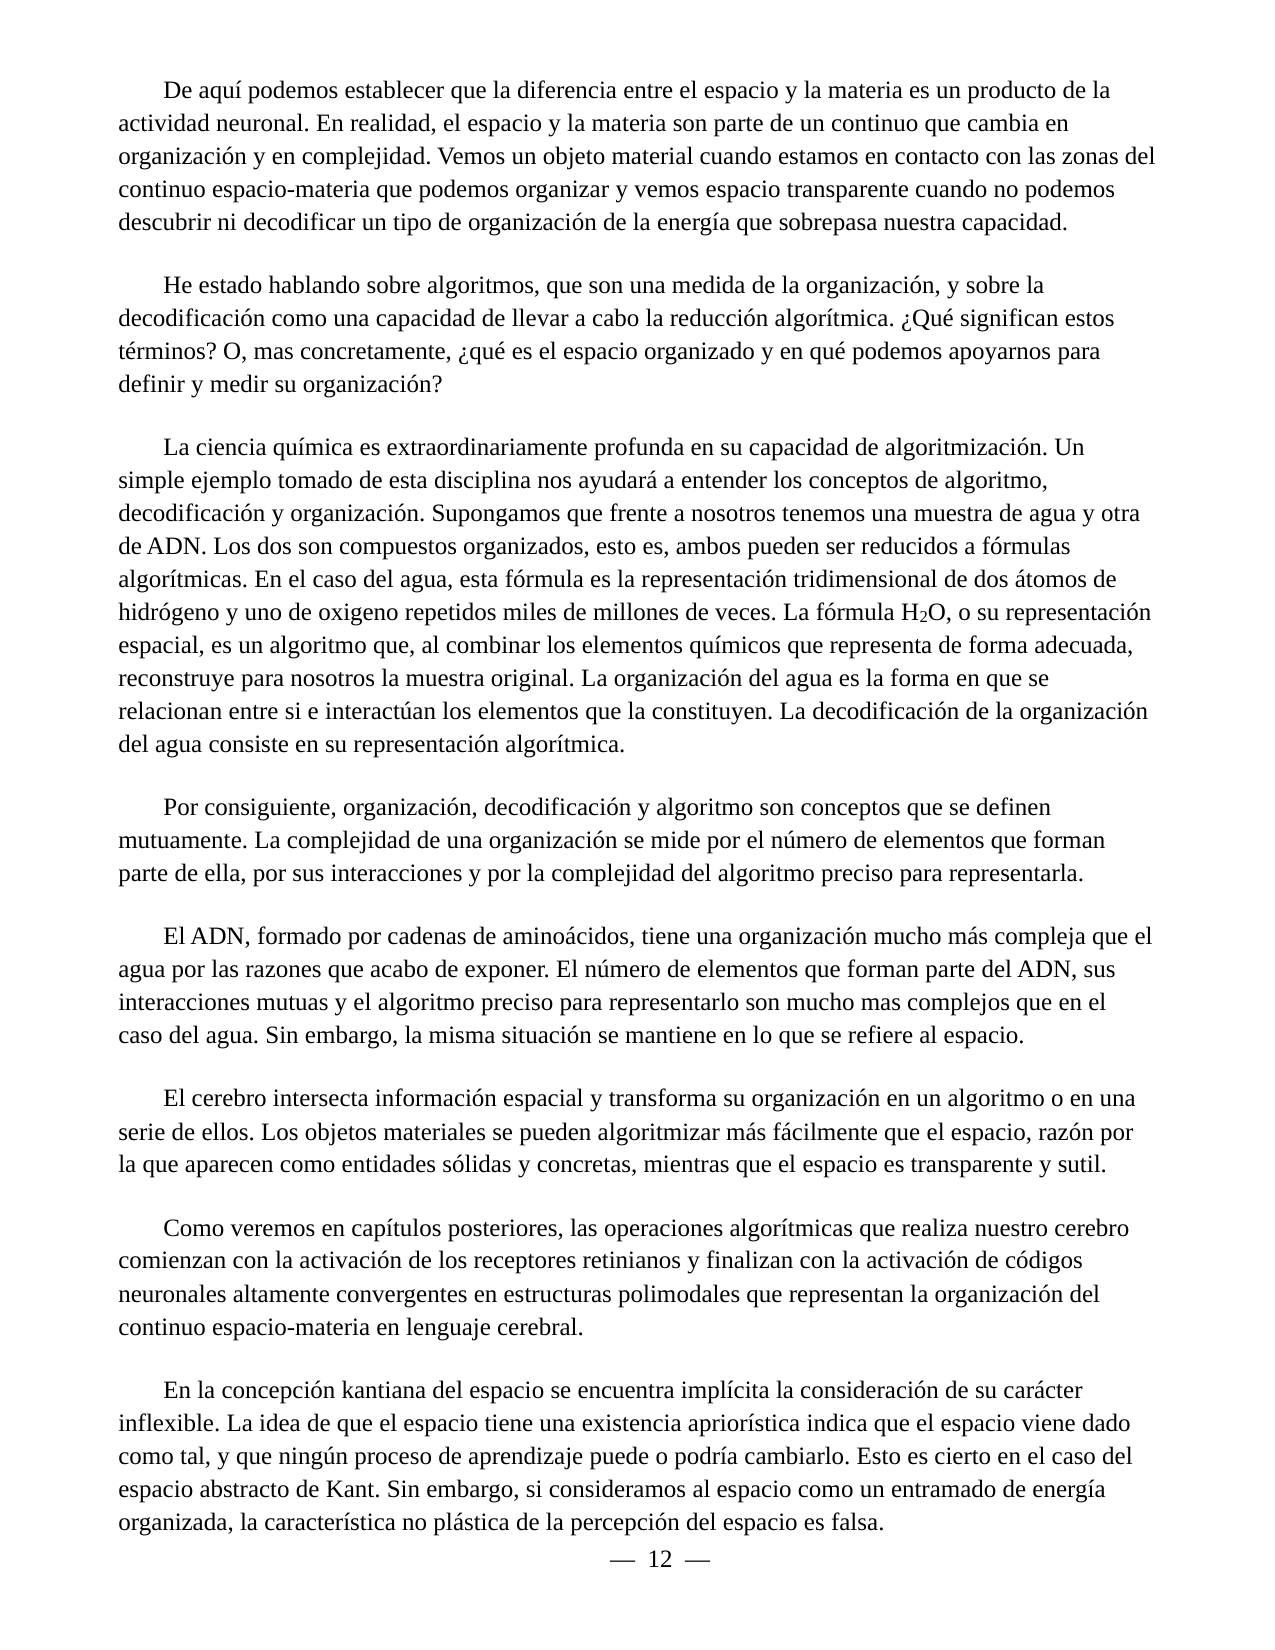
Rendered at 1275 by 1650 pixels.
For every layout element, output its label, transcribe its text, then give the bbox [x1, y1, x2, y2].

text Como veremos en capítulos posteriores, las operaciones algorítmicas que realiza nuestro cerebro comienzan con la activación de los receptores retinianos y finalizan con la activación de códigos neuronales altamente convergentes en estructuras polimodales que representan la organización del continuo espacio-materia en lenguaje cerebral. [118, 1213, 1157, 1340]
text He estado hablando sobre algoritmos, que son una medida de la organización, y sobre la decodificación como una capacidad de llevar a cabo la reducción algorítmica. ¿Qué significan estos términos? O, mas concretamente, ¿qué es el espacio organizado y en qué podemos apoyarnos para definir y medir su organización? [118, 270, 1157, 398]
text Por consiguiente, organización, decodificación y algoritmo son conceptos que se definen mutuamente. La complejidad de una organización se mide por el número de elementos que forman parte de ella, por sus interacciones y por la complejidad del algoritmo preciso para representarla. [118, 792, 1157, 887]
text En la concepción kantiana del espacio se encuentra implícita la consideración de su carácter inflexible. La idea de que el espacio tiene una existencia apriorística indica que el espacio viene dado como tal, y que ningún proceso de aprendizaje puede o podría cambiarlo. Esto es cierto en el caso del espacio abstracto de Kant. Sin embargo, si consideramos al espacio como un entramado de energía organizada, la característica no plástica de la percepción del espacio es falsa. [118, 1375, 1157, 1536]
text El cerebro intersecta información espacial y transforma su organización en un algoritmo o en una serie de ellos. Los objetos materiales se pueden algoritmizar más fácilmente que el espacio, razón por la que aparecen como entidades sólidas y concretas, mientras que el espacio es transparente y sutil. [118, 1083, 1157, 1178]
text El ADN, formado por cadenas de aminoácidos, tiene una organización mucho más compleja que el agua por las razones que acabo de exponer. El número de elementos que forman parte del ADN, sus interacciones mutuas y el algoritmo preciso para representarlo son mucho mas complejos que en el caso del agua. Sin embargo, la misma situación se mantiene en lo que se refiere al espacio. [118, 921, 1157, 1049]
text La ciencia química es extraordinariamente profunda en su capacidad de algoritmización. Un simple ejemplo tomado de esta disciplina nos ayudará a entender los conceptos de algoritmo, decodificación y organización. Supongamos que frente a nosotros tenemos una muestra de agua y otra de ADN. Los dos son compuestos organizados, esto es, ambos pueden ser reducidos a fórmulas algorítmicas. En el caso del agua, esta fórmula es la representación tridimensional de dos átomos de hidrógeno y uno de oxigeno repetidos miles de millones de veces. La fórmula H2O, o su representación espacial, es un algoritmo que, al combinar los elementos químicos que representa de forma adecuada, reconstruye para nosotros la muestra original. La organización del agua es la forma en que se relacionan entre si e interactúan los elementos que la constituyen. La decodificación de la organización del agua consiste en su representación algorítmica. [118, 432, 1157, 758]
text De aquí podemos establecer que la diferencia entre el espacio y la materia es un producto de la actividad neuronal. En realidad, el espacio y la materia son parte de un continuo que cambia en organización y en complejidad. Vemos un objeto material cuando estamos en contacto con las zonas del continuo espacio-materia que podemos organizar y vemos espacio transparente cuando no podemos descubrir ni decodificar un tipo de organización de la energía que sobrepasa nuestra capacidad. [118, 75, 1157, 236]
